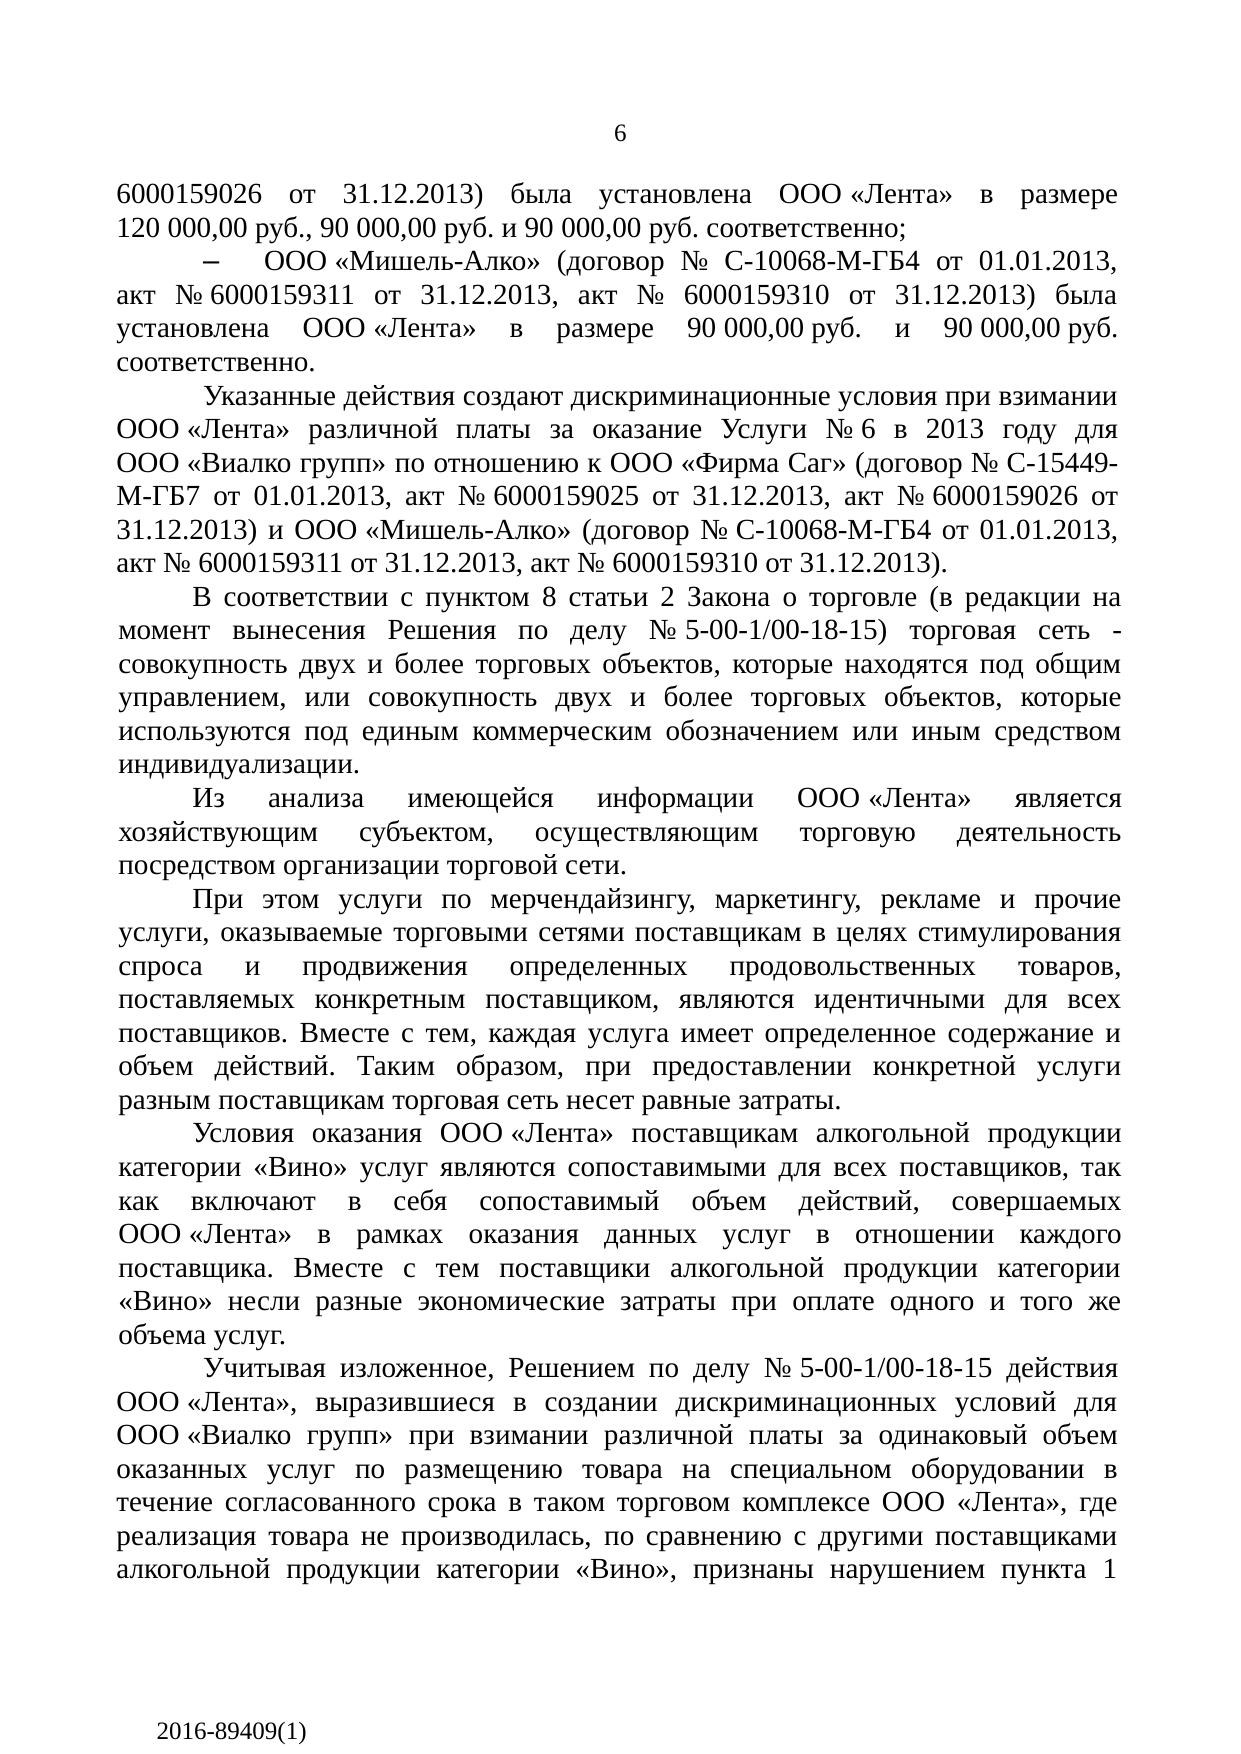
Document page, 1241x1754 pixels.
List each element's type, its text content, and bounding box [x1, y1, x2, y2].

list ООО «Мишель-Алко» (договор № С-10068-М-ГБ4 от 01.01.2013, акт № 6000159311 от 31.12.2013, акт № 6000159310 от 31.12.2013) была установлена ООО «Лента» в размере 90 000,00 руб. и 90 000,00 руб. соответственно. [116, 243, 1118, 378]
text Учитывая изложенное, Решением по делу № 5-00-1/00-18-15 действия ООО «Лента», выразившиеся в создании дискриминационных условий для ООО «Виалко групп» при взимании различной платы за одинаковый объем оказанных услуг по размещению товара на специальном оборудовании в течение согласованного срока в таком торговом комплексе ООО «Лента», где реализация товара не производилась, по сравнению с другими поставщиками алкогольной продукции категории «Вино», признаны нарушением пункта 1 [116, 1350, 1118, 1585]
list 6000159026 от 31.12.2013) была установлена ООО «Лента» в размере 120 000,00 руб., 90 000,00 руб. и 90 000,00 руб. соответственно; [116, 176, 1118, 243]
text При этом услуги по мерчендайзингу, маркетингу, рекламе и прочие услуги, оказываемые торговыми сетями поставщикам в целях стимулирования спроса и продвижения определенных продовольственных товаров, поставляемых конкретным поставщиком, являются идентичными для всех поставщиков. Вместе с тем, каждая услуга имеет определенное содержание и объем действий. Таким образом, при предоставлении конкретной услуги разным поставщикам торговая сеть несет равные затраты. [118, 881, 1122, 1116]
text В соответствии с пунктом 8 статьи 2 Закона о торговле (в редакции на момент вынесения Решения по делу № 5-00-1/00-18-15) торговая сеть - совокупность двух и более торговых объектов, которые находятся под общим управлением, или совокупность двух и более торговых объектов, которые используются под единым коммерческим обозначением или иным средством индивидуализации. [118, 579, 1122, 780]
text Из анализа имеющейся информации ООО «Лента» является хозяйствующим субъектом, осуществляющим торговую деятельность посредством организации торговой сети. [118, 780, 1122, 881]
text Указанные действия создают дискриминационные условия при взимании ООО «Лента» различной платы за оказание Услуги № 6 в 2013 году для ООО «Виалко групп» по отношению к ООО «Фирма Саг» (договор № С-15449-М-ГБ7 от 01.01.2013, акт № 6000159025 от 31.12.2013, акт № 6000159026 от 31.12.2013) и ООО «Мишель-Алко» (договор № С-10068-М-ГБ4 от 01.01.2013, акт № 6000159311 от 31.12.2013, акт № 6000159310 от 31.12.2013). [116, 378, 1118, 579]
text Условия оказания ООО «Лента» поставщикам алкогольной продукции категории «Вино» услуг являются сопоставимыми для всех поставщиков, так как включают в себя сопоставимый объем действий, совершаемых ООО «Лента» в рамках оказания данных услуг в отношении каждого поставщика. Вместе с тем поставщики алкогольной продукции категории «Вино» несли разные экономические затраты при оплате одного и того же объема услуг. [118, 1116, 1122, 1350]
